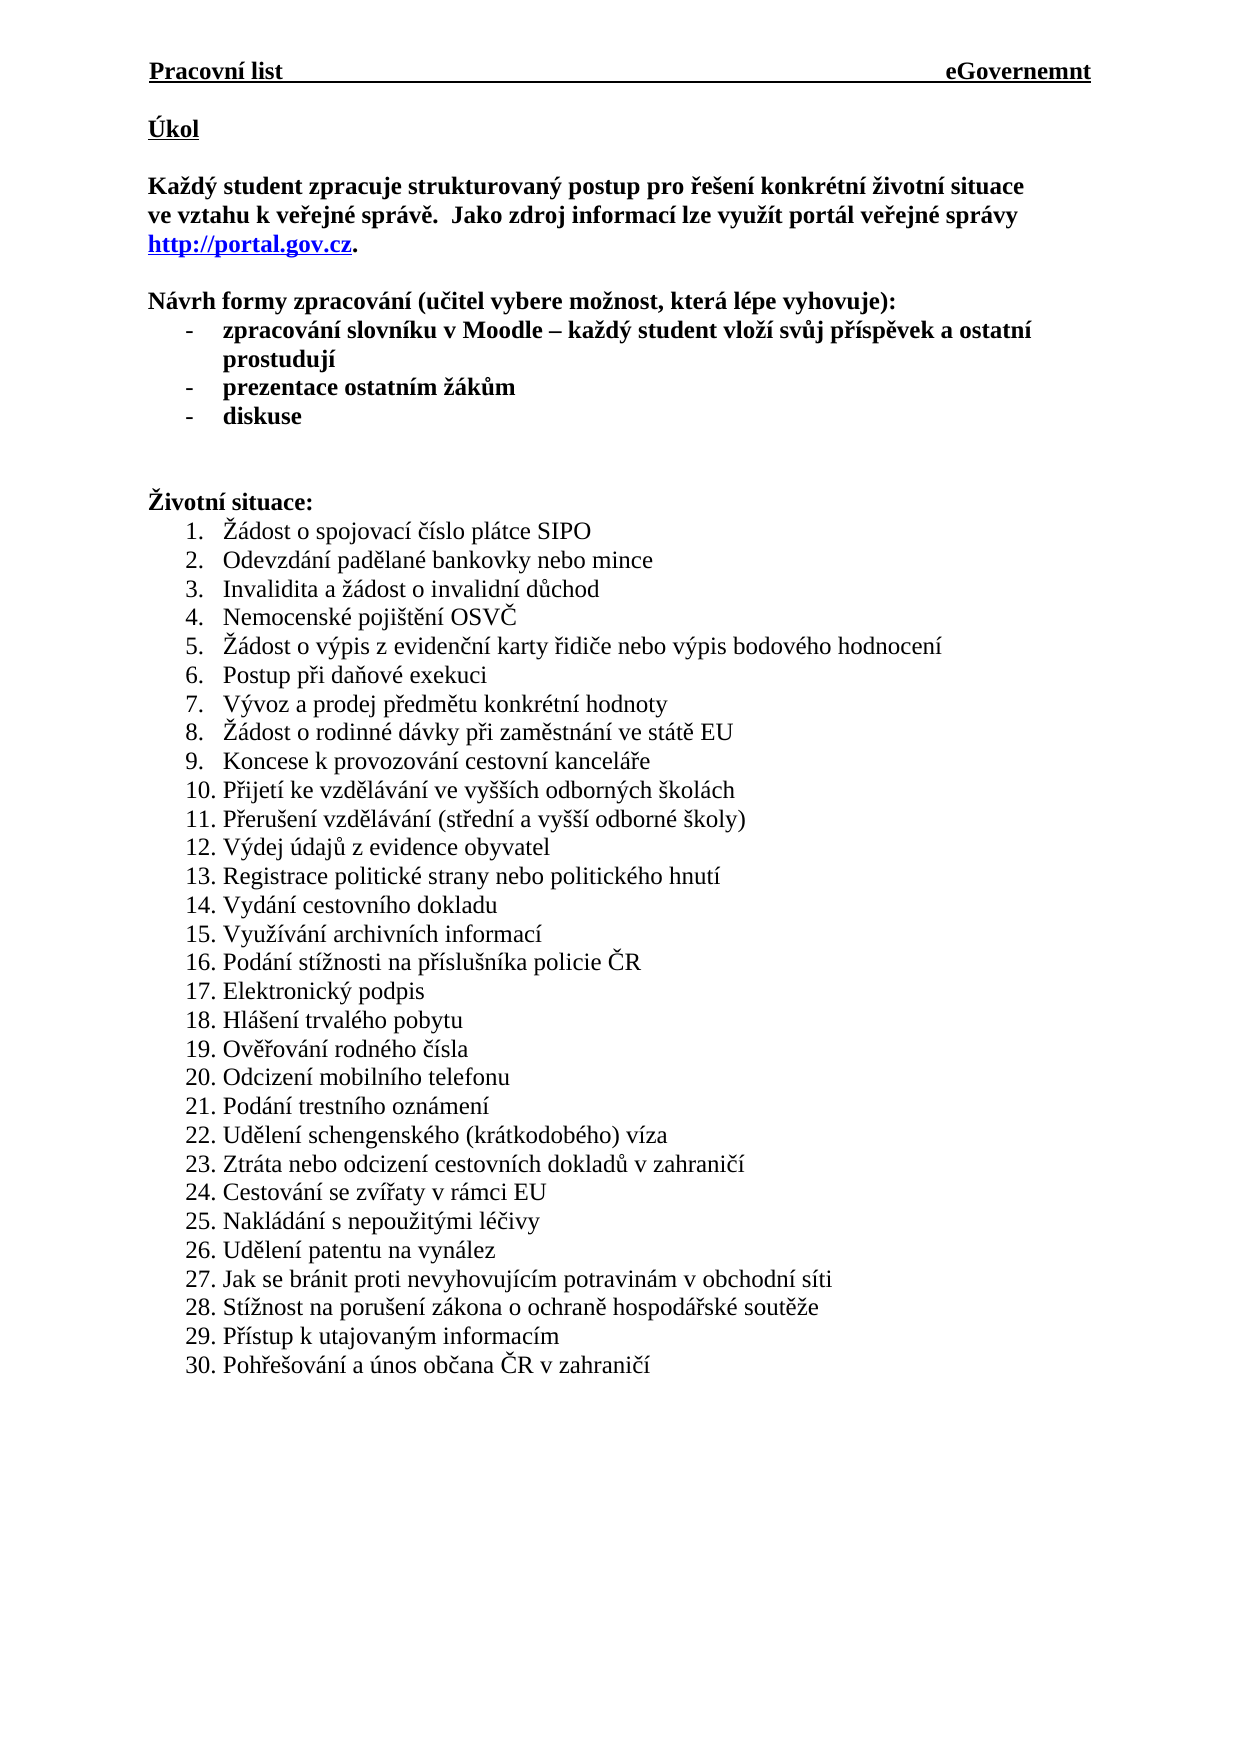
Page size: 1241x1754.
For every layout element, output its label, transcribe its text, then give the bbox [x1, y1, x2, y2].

list Koncese k provozování cestovní kanceláře [185, 746, 1093, 775]
list Odevzdání padělané bankovky nebo mince [185, 545, 1093, 574]
list Elektronický podpis [185, 976, 1093, 1005]
list Pohřešování a únos občana ČR v zahraničí [185, 1350, 1093, 1379]
list Žádost o rodinné dávky při zaměstnání ve státě EU [185, 717, 1093, 746]
list Výdej údajů z evidence obyvatel [185, 832, 1093, 861]
list Postup při daňové exekuci [185, 660, 1093, 689]
text Úkol [148, 114, 1093, 142]
list Invalidita a žádost o invalidní důchod [185, 574, 1093, 602]
list Ztráta nebo odcizení cestovních dokladů v zahraničí [185, 1149, 1093, 1177]
list zpracování slovníku v Moodle – každý student vloží svůj příspěvek a ostatní prostudují [185, 315, 1093, 372]
text Návrh formy zpracování (učitel vybere možnost, která lépe vyhovuje): [148, 286, 1093, 315]
list Ověřování rodného čísla [185, 1034, 1093, 1062]
list Nakládání s nepoužitými léčivy [185, 1206, 1093, 1235]
list Žádost o výpis z evidenční karty řidiče nebo výpis bodového hodnocení [185, 631, 1093, 660]
list Využívání archivních informací [185, 919, 1093, 947]
list Podání stížnosti na příslušníka policie ČR [185, 947, 1093, 976]
list diskuse [185, 401, 1093, 430]
list Udělení patentu na vynález [185, 1235, 1093, 1264]
list Registrace politické strany nebo politického hnutí [185, 861, 1093, 890]
list Stížnost na porušení zákona o ochraně hospodářské soutěže [185, 1292, 1093, 1321]
list prezentace ostatním žákům [185, 372, 1093, 401]
list Přerušení vzdělávání (střední a vyšší odborné školy) [185, 804, 1093, 832]
list Udělení schengenského (krátkodobého) víza [185, 1120, 1093, 1149]
text Pracovní list eGovernemnt [148, 56, 1093, 85]
list Hlášení trvalého pobytu [185, 1005, 1093, 1034]
list Jak se bránit proti nevyhovujícím potravinám v obchodní síti [185, 1264, 1093, 1292]
list Přístup k utajovaným informacím [185, 1321, 1093, 1350]
list Vývoz a prodej předmětu konkrétní hodnoty [185, 689, 1093, 717]
list Podání trestního oznámení [185, 1091, 1093, 1120]
list Žádost o spojovací číslo plátce SIPO [185, 516, 1093, 545]
subtitle Každý student zpracuje strukturovaný postup pro řešení konkrétní životní situace ve vztahu k veřejné správě. Jako zdroj informací lze využít portál veřejné správy http://portal.gov.cz. [148, 171, 1093, 257]
list Odcizení mobilního telefonu [185, 1062, 1093, 1091]
text Životní situace: [148, 487, 1093, 516]
list Nemocenské pojištění OSVČ [185, 602, 1093, 631]
list Přijetí ke vzdělávání ve vyšších odborných školách [185, 775, 1093, 804]
list Vydání cestovního dokladu [185, 890, 1093, 919]
list Cestování se zvířaty v rámci EU [185, 1177, 1093, 1206]
